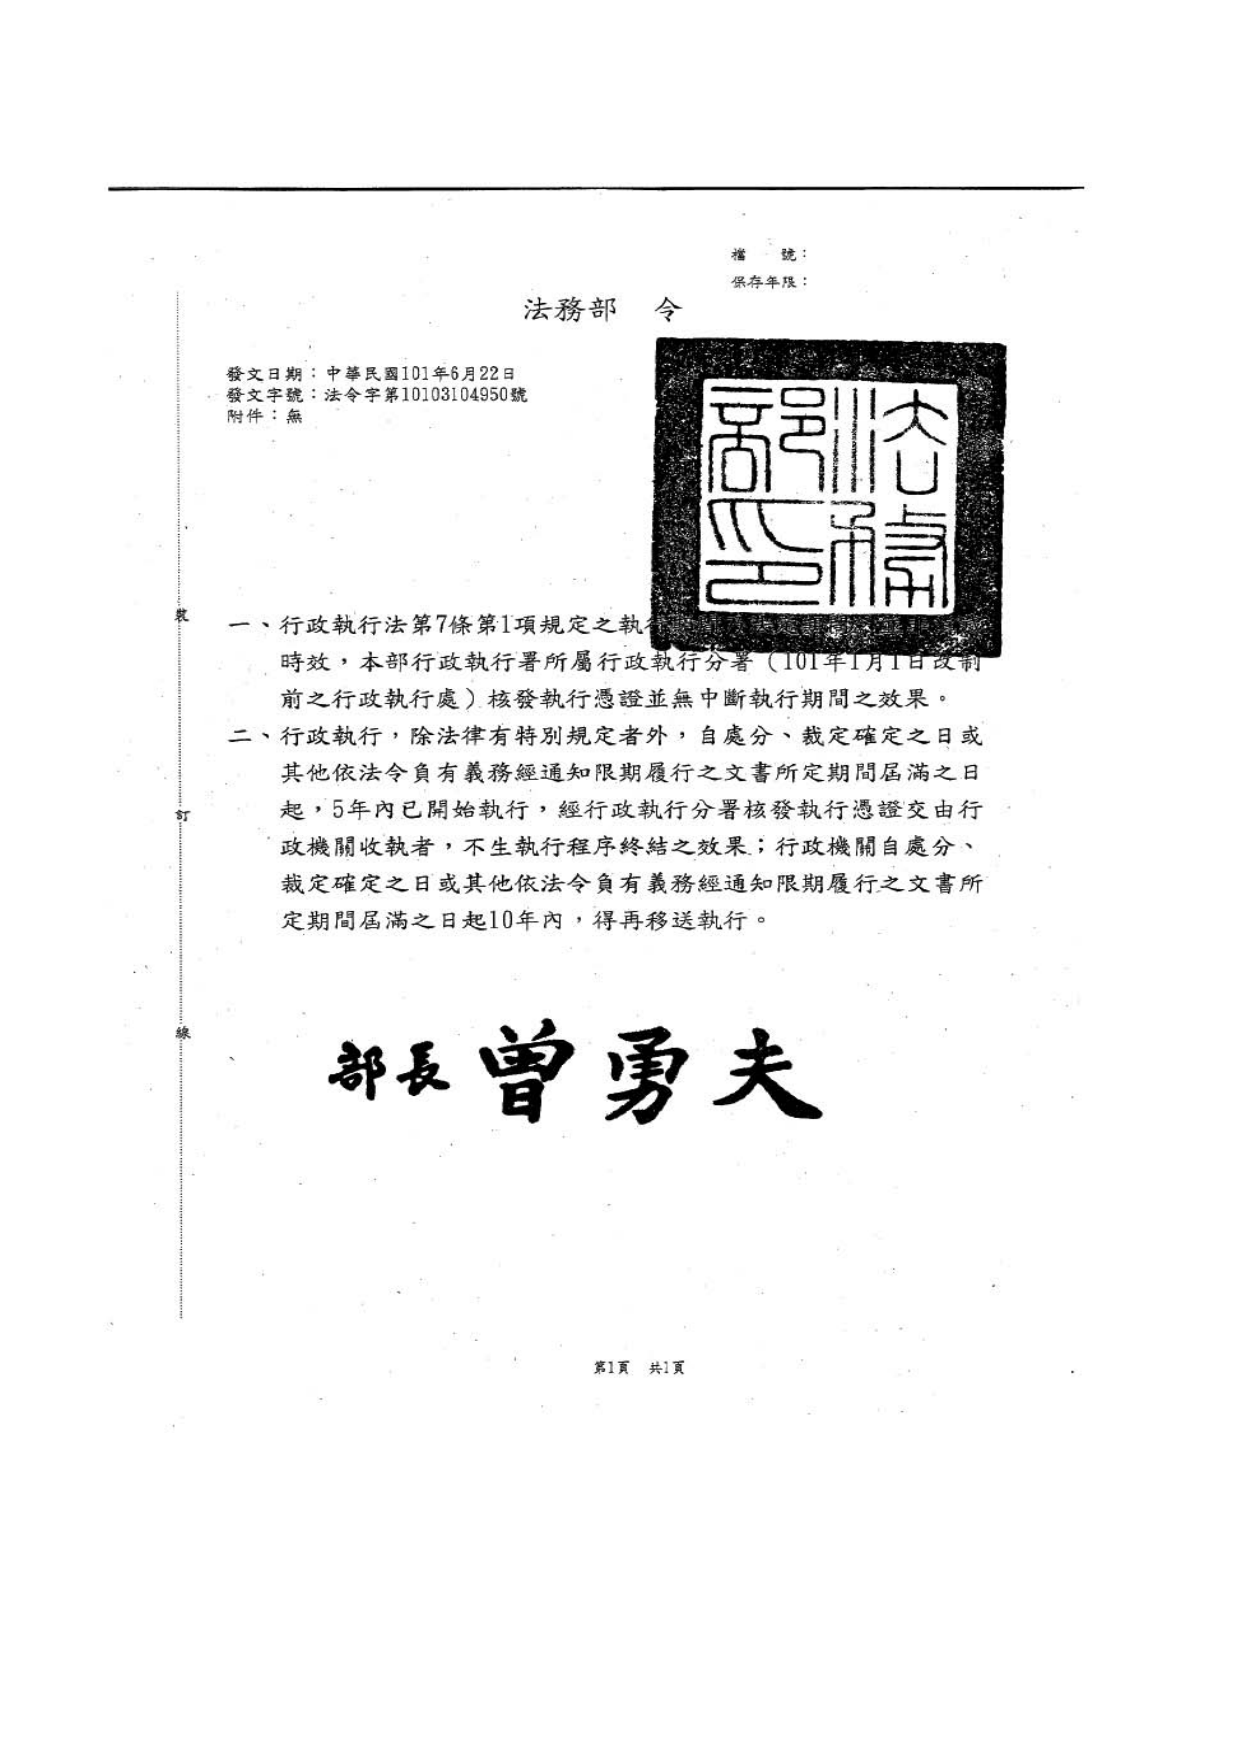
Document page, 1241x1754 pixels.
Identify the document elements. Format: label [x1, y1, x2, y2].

picture [93, 173, 1106, 1464]
